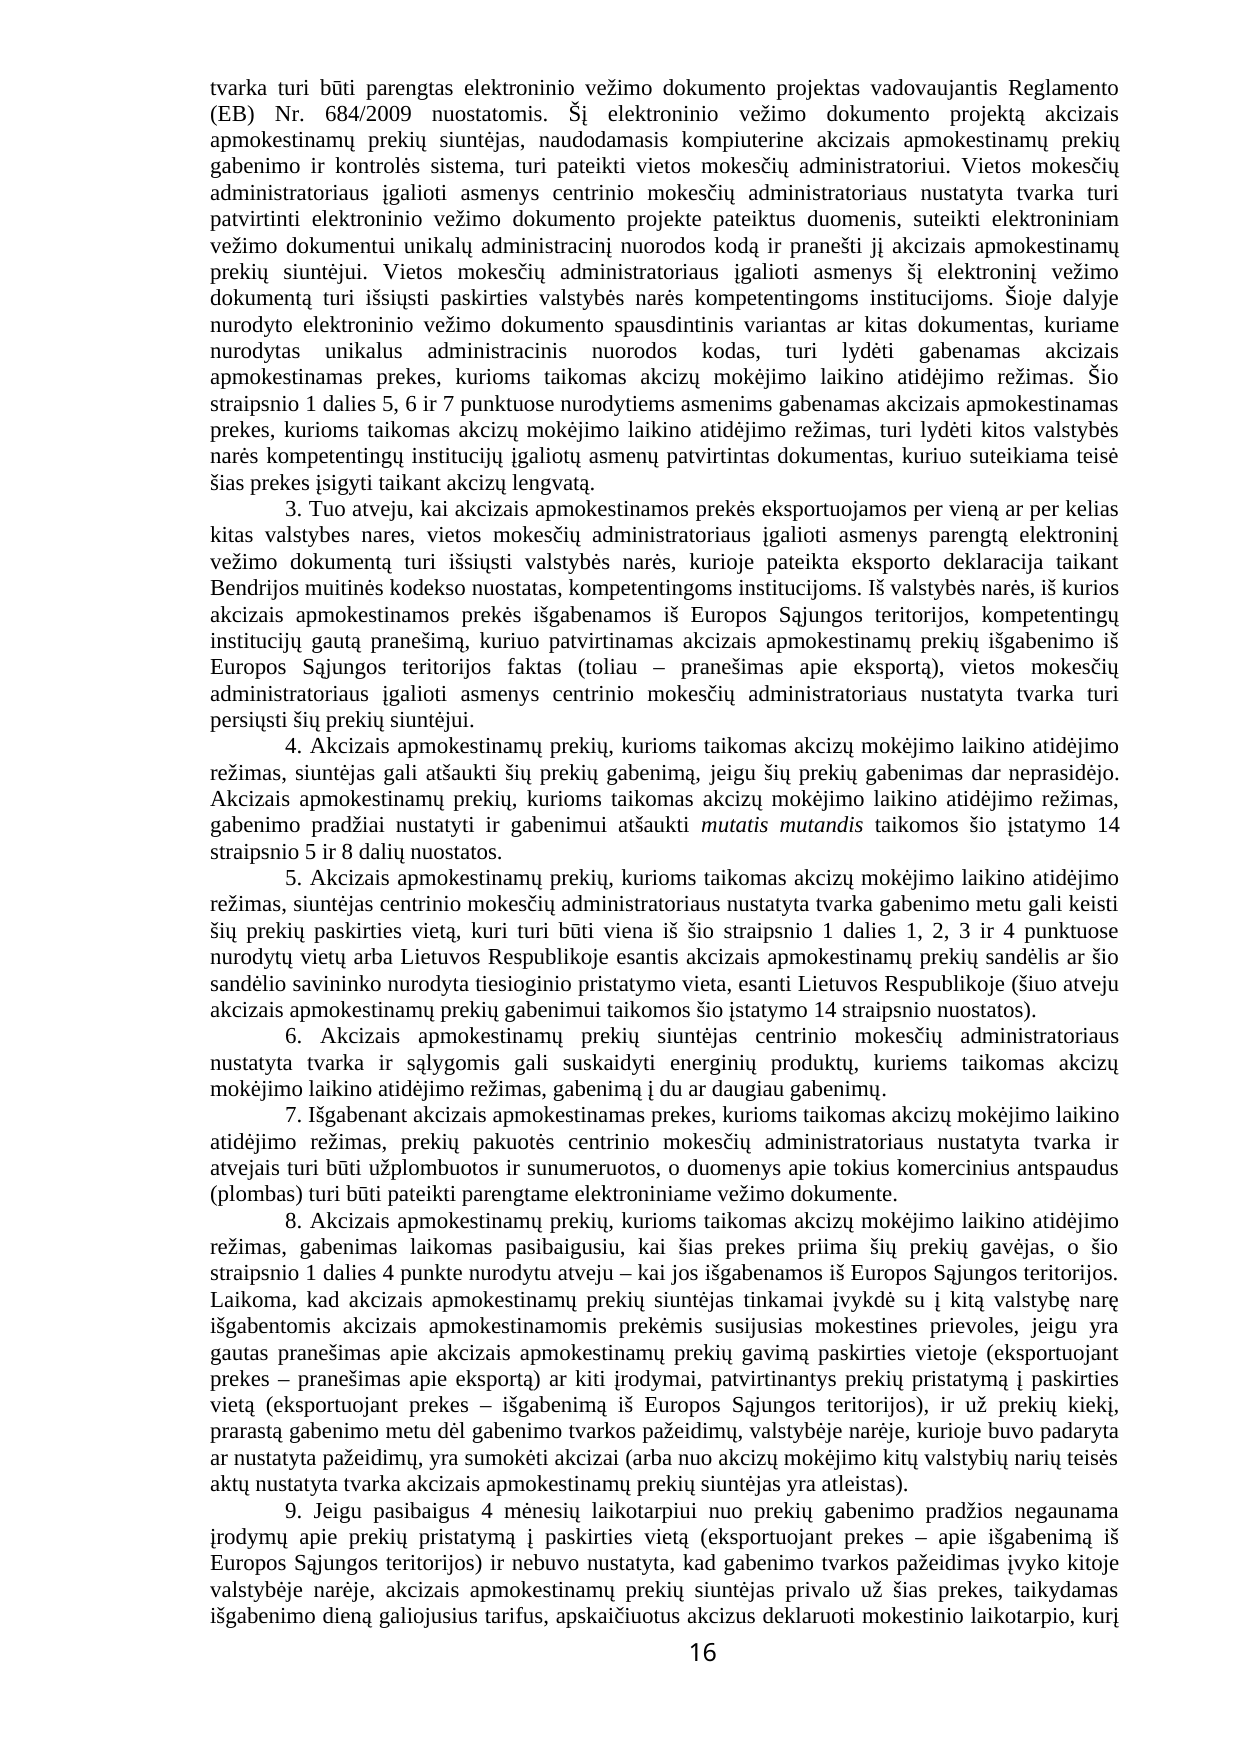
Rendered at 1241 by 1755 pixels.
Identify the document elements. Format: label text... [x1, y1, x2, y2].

text 6. Akcizais apmokestinamų prekių siuntėjas centrinio mokesčių administratoriaus nustatyta tvarka ir sąlygomis gali suskaidyti energinių produktų, kuriems taikomas akcizų mokėjimo laikino atidėjimo režimas, gabenimą į du ar daugiau gabenimų. [210, 1022, 1120, 1101]
text 3. Tuo atveju, kai akcizais apmokestinamos prekės eksportuojamos per vieną ar per kelias kitas valstybes nares, vietos mokesčių administratoriaus įgalioti asmenys parengtą elektroninį vežimo dokumentą turi išsiųsti valstybės narės, kurioje pateikta eksporto deklaracija taikant Bendrijos muitinės kodekso nuostatas, kompetentingoms institucijoms. Iš valstybės narės, iš kurios akcizais apmokestinamos prekės išgabenamos iš Europos Sąjungos teritorijos, kompetentingų institucijų gautą pranešimą, kuriuo patvirtinamas akcizais apmokestinamų prekių išgabenimo iš Europos Sąjungos teritorijos faktas (toliau – pranešimas apie eksportą), vietos mokesčių administratoriaus įgalioti asmenys centrinio mokesčių administratoriaus nustatyta tvarka turi persiųsti šių prekių siuntėjui. [210, 495, 1120, 732]
text 8. Akcizais apmokestinamų prekių, kurioms taikomas akcizų mokėjimo laikino atidėjimo režimas, gabenimas laikomas pasibaigusiu, kai šias prekes priima šių prekių gavėjas, o šio straipsnio 1 dalies 4 punkte nurodytu atveju – kai jos išgabenamos iš Europos Sąjungos teritorijos. Laikoma, kad akcizais apmokestinamų prekių siuntėjas tinkamai įvykdė su į kitą valstybę narę išgabentomis akcizais apmokestinamomis prekėmis susijusias mokestines prievoles, jeigu yra gautas pranešimas apie akcizais apmokestinamų prekių gavimą paskirties vietoje (eksportuojant prekes – pranešimas apie eksportą) ar kiti įrodymai, patvirtinantys prekių pristatymą į paskirties vietą (eksportuojant prekes – išgabenimą iš Europos Sąjungos teritorijos), ir už prekių kiekį, prarastą gabenimo metu dėl gabenimo tvarkos pažeidimų, valstybėje narėje, kurioje buvo padaryta ar nustatyta pažeidimų, yra sumokėti akcizai (arba nuo akcizų mokėjimo kitų valstybių narių teisės aktų nustatyta tvarka akcizais apmokestinamų prekių siuntėjas yra atleistas). [210, 1207, 1120, 1497]
text 5. Akcizais apmokestinamų prekių, kurioms taikomas akcizų mokėjimo laikino atidėjimo režimas, siuntėjas centrinio mokesčių administratoriaus nustatyta tvarka gabenimo metu gali keisti šių prekių paskirties vietą, kuri turi būti viena iš šio straipsnio 1 dalies 1, 2, 3 ir 4 punktuose nurodytų vietų arba Lietuvos Respublikoje esantis akcizais apmokestinamų prekių sandėlis ar šio sandėlio savininko nurodyta tiesioginio pristatymo vieta, esanti Lietuvos Respublikoje (šiuo atveju akcizais apmokestinamų prekių gabenimui taikomos šio įstatymo 14 straipsnio nuostatos). [210, 864, 1120, 1022]
text 4. Akcizais apmokestinamų prekių, kurioms taikomas akcizų mokėjimo laikino atidėjimo režimas, siuntėjas gali atšaukti šių prekių gabenimą, jeigu šių prekių gabenimas dar neprasidėjo. Akcizais apmokestinamų prekių, kurioms taikomas akcizų mokėjimo laikino atidėjimo režimas, gabenimo pradžiai nustatyti ir gabenimui atšaukti mutatis mutandis taikomos šio įstatymo 14 straipsnio 5 ir 8 dalių nuostatos. [210, 732, 1120, 864]
text 9. Jeigu pasibaigus 4 mėnesių laikotarpiui nuo prekių gabenimo pradžios negaunama įrodymų apie prekių pristatymą į paskirties vietą (eksportuojant prekes – apie išgabenimą iš Europos Sąjungos teritorijos) ir nebuvo nustatyta, kad gabenimo tvarkos pažeidimas įvyko kitoje valstybėje narėje, akcizais apmokestinamų prekių siuntėjas privalo už šias prekes, taikydamas išgabenimo dieną galiojusius tarifus, apskaičiuotus akcizus deklaruoti mokestinio laikotarpio, kurį [210, 1497, 1120, 1628]
text tvarka turi būti parengtas elektroninio vežimo dokumento projektas vadovaujantis Reglamento (EB) Nr. 684/2009 nuostatomis. Šį elektroninio vežimo dokumento projektą akcizais apmokestinamų prekių siuntėjas, naudodamasis kompiuterine akcizais apmokestinamų prekių gabenimo ir kontrolės sistema, turi pateikti vietos mokesčių administratoriui. Vietos mokesčių administratoriaus įgalioti asmenys centrinio mokesčių administratoriaus nustatyta tvarka turi patvirtinti elektroninio vežimo dokumento projekte pateiktus duomenis, suteikti elektroniniam vežimo dokumentui unikalų administracinį nuorodos kodą ir pranešti jį akcizais apmokestinamų prekių siuntėjui. Vietos mokesčių administratoriaus įgalioti asmenys šį elektroninį vežimo dokumentą turi išsiųsti paskirties valstybės narės kompetentingoms institucijoms. Šioje dalyje nurodyto elektroninio vežimo dokumento spausdintinis variantas ar kitas dokumentas, kuriame nurodytas unikalus administracinis nuorodos kodas, turi lydėti gabenamas akcizais apmokestinamas prekes, kurioms taikomas akcizų mokėjimo laikino atidėjimo režimas. Šio straipsnio 1 dalies 5, 6 ir 7 punktuose nurodytiems asmenims gabenamas akcizais apmokestinamas prekes, kurioms taikomas akcizų mokėjimo laikino atidėjimo režimas, turi lydėti kitos valstybės narės kompetentingų institucijų įgaliotų asmenų patvirtintas dokumentas, kuriuo suteikiama teisė šias prekes įsigyti taikant akcizų lengvatą. [210, 73, 1120, 495]
text 7. Išgabenant akcizais apmokestinamas prekes, kurioms taikomas akcizų mokėjimo laikino atidėjimo režimas, prekių pakuotės centrinio mokesčių administratoriaus nustatyta tvarka ir atvejais turi būti užplombuotos ir sunumeruotos, o duomenys apie tokius komercinius antspaudus (plombas) turi būti pateikti parengtame elektroniniame vežimo dokumente. [210, 1101, 1120, 1207]
